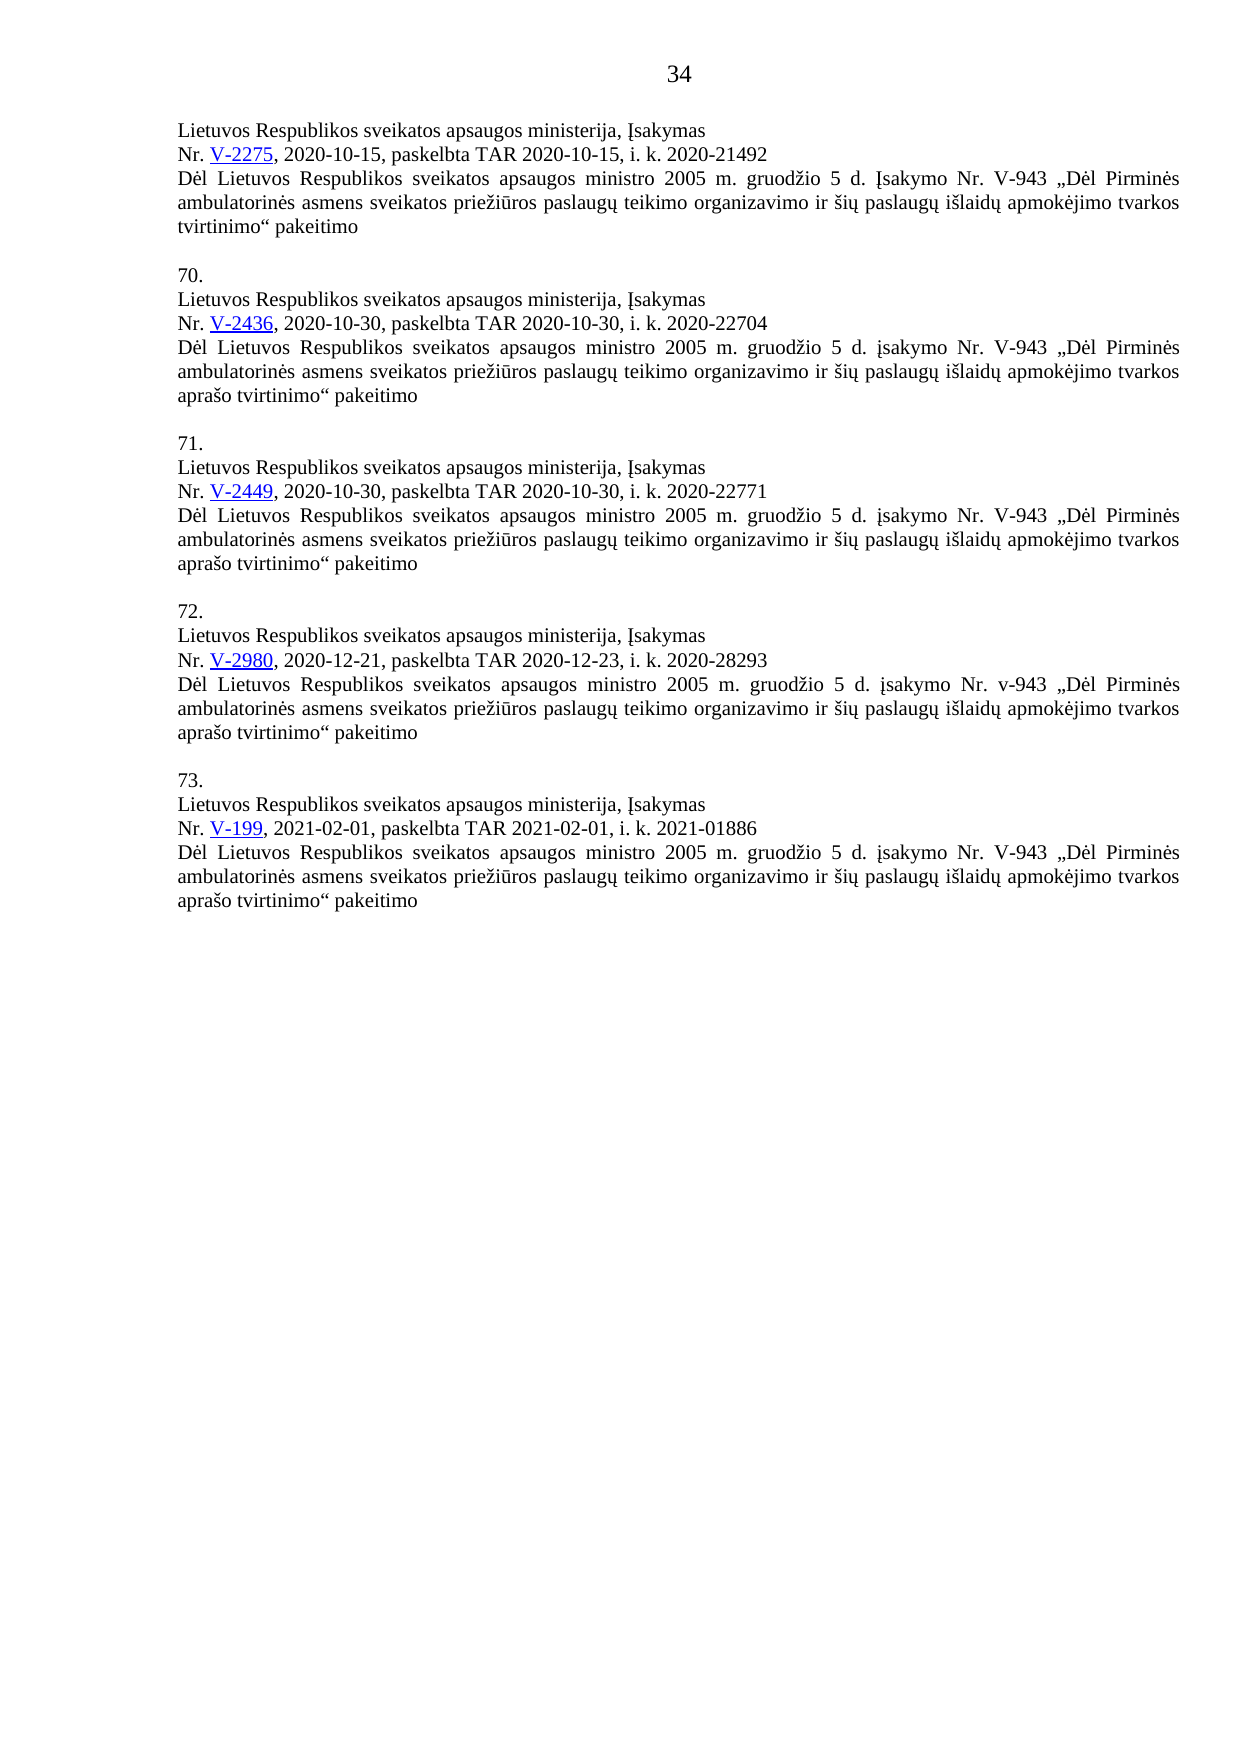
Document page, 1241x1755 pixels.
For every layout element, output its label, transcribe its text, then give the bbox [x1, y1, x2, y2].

text 72. [177, 599, 1181, 623]
text Nr. V-2449, 2020-10-30, paskelbta TAR 2020-10-30, i. k. 2020-22771 [177, 479, 1181, 503]
text Nr. V-2436, 2020-10-30, paskelbta TAR 2020-10-30, i. k. 2020-22704 [177, 311, 1181, 335]
text 73. [177, 768, 1181, 792]
text Dėl Lietuvos Respublikos sveikatos apsaugos ministro 2005 m. gruodžio 5 d. įsakymo Nr. V-943 „Dėl Pirminės ambulatorinės asmens sveikatos priežiūros paslaugų teikimo organizavimo ir šių paslaugų išlaidų apmokėjimo tvarkos aprašo tvirtinimo“ pakeitimo [177, 503, 1181, 575]
text Lietuvos Respublikos sveikatos apsaugos ministerija, Įsakymas [177, 118, 1181, 142]
text Dėl Lietuvos Respublikos sveikatos apsaugos ministro 2005 m. gruodžio 5 d. įsakymo Nr. v-943 „Dėl Pirminės ambulatorinės asmens sveikatos priežiūros paslaugų teikimo organizavimo ir šių paslaugų išlaidų apmokėjimo tvarkos aprašo tvirtinimo“ pakeitimo [177, 672, 1181, 744]
text Nr. V-2980, 2020-12-21, paskelbta TAR 2020-12-23, i. k. 2020-28293 [177, 647, 1181, 672]
text Dėl Lietuvos Respublikos sveikatos apsaugos ministro 2005 m. gruodžio 5 d. įsakymo Nr. V-943 „Dėl Pirminės ambulatorinės asmens sveikatos priežiūros paslaugų teikimo organizavimo ir šių paslaugų išlaidų apmokėjimo tvarkos aprašo tvirtinimo“ pakeitimo [177, 840, 1181, 912]
text Lietuvos Respublikos sveikatos apsaugos ministerija, Įsakymas [177, 792, 1181, 816]
text Dėl Lietuvos Respublikos sveikatos apsaugos ministro 2005 m. gruodžio 5 d. įsakymo Nr. V-943 „Dėl Pirminės ambulatorinės asmens sveikatos priežiūros paslaugų teikimo organizavimo ir šių paslaugų išlaidų apmokėjimo tvarkos aprašo tvirtinimo“ pakeitimo [177, 335, 1181, 407]
text Nr. V-2275, 2020-10-15, paskelbta TAR 2020-10-15, i. k. 2020-21492 [177, 142, 1181, 166]
text Nr. V-199, 2021-02-01, paskelbta TAR 2021-02-01, i. k. 2021-01886 [177, 816, 1181, 840]
text Lietuvos Respublikos sveikatos apsaugos ministerija, Įsakymas [177, 455, 1181, 479]
text Lietuvos Respublikos sveikatos apsaugos ministerija, Įsakymas [177, 623, 1181, 647]
text Lietuvos Respublikos sveikatos apsaugos ministerija, Įsakymas [177, 287, 1181, 311]
text 71. [177, 431, 1181, 455]
text 70. [177, 262, 1181, 287]
text Dėl Lietuvos Respublikos sveikatos apsaugos ministro 2005 m. gruodžio 5 d. Įsakymo Nr. V-943 „Dėl Pirminės ambulatorinės asmens sveikatos priežiūros paslaugų teikimo organizavimo ir šių paslaugų išlaidų apmokėjimo tvarkos tvirtinimo“ pakeitimo [177, 166, 1181, 238]
